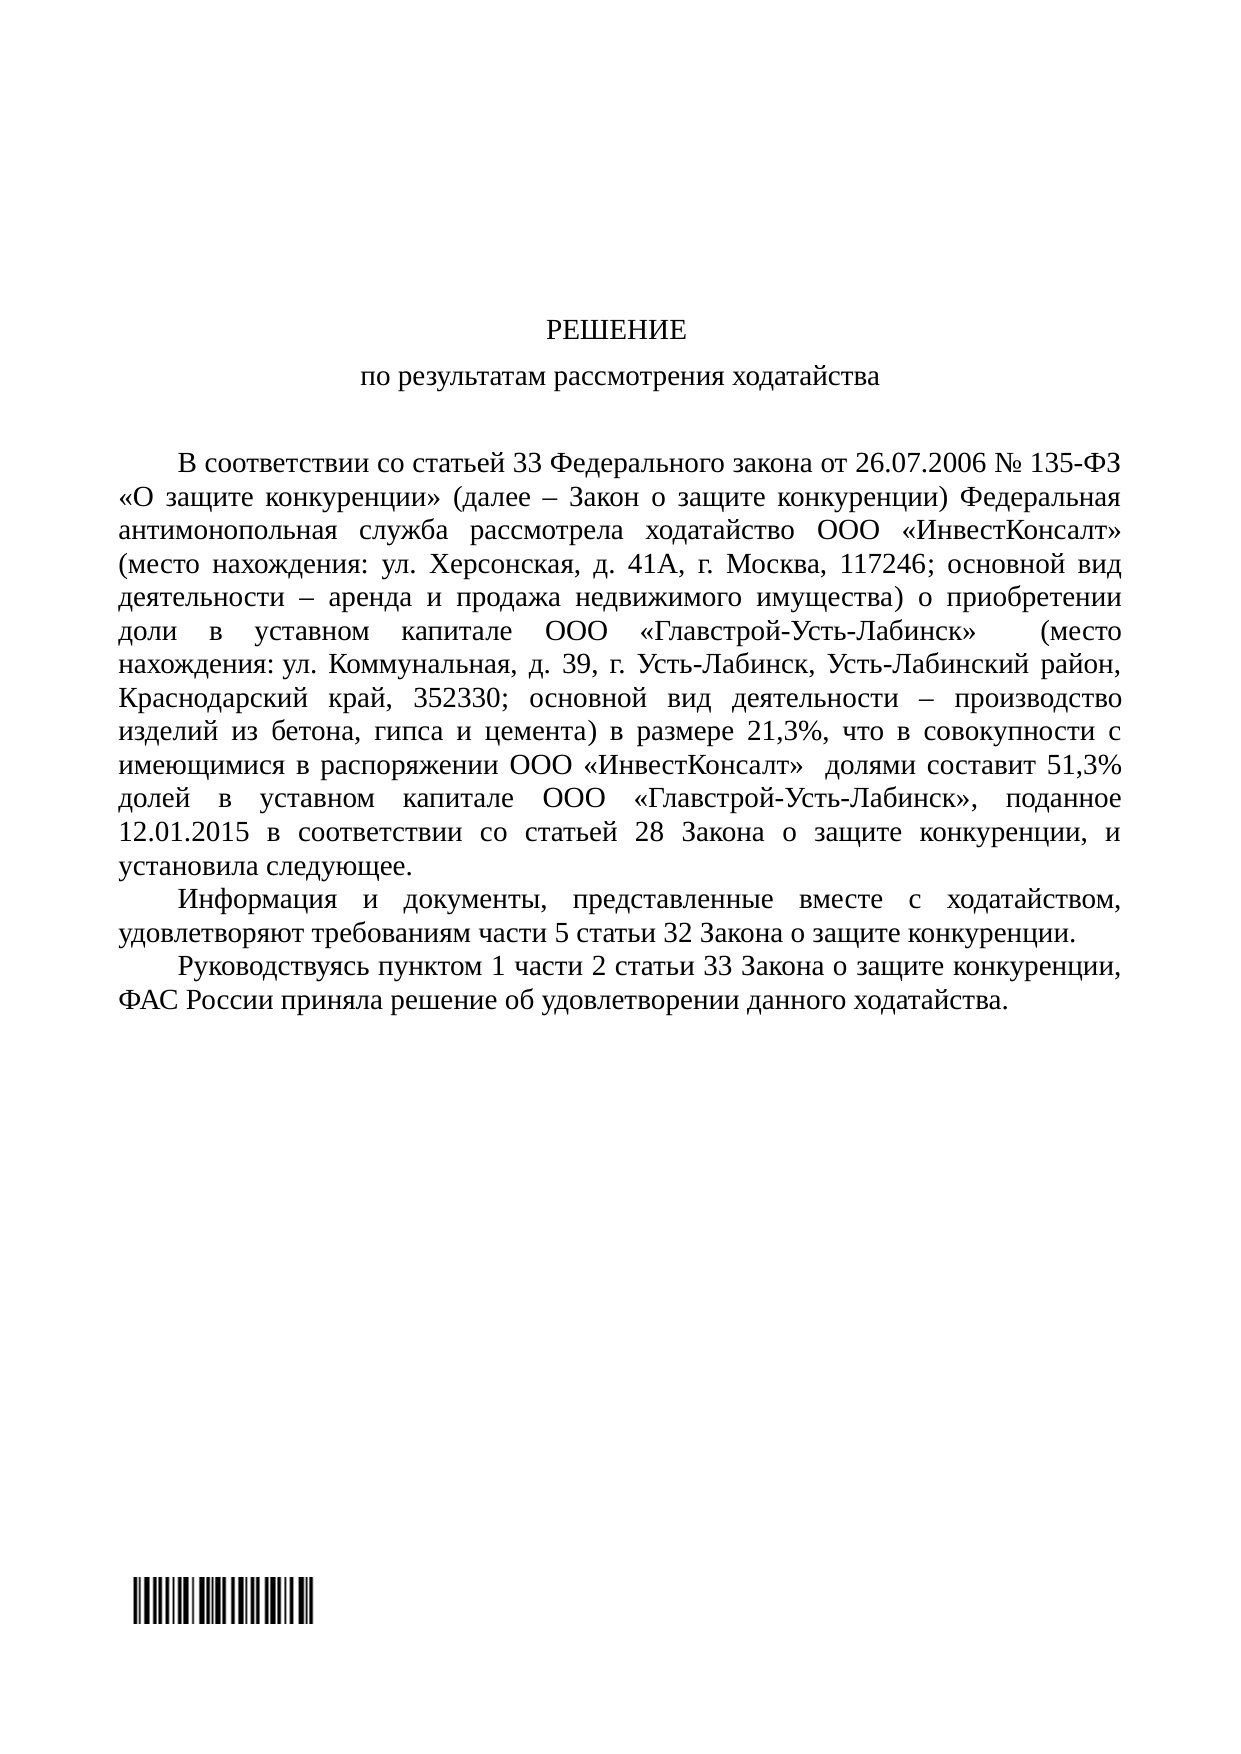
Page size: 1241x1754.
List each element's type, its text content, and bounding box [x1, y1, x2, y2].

text РЕШЕНИЕ [118, 312, 1122, 345]
text Информация и документы, представленные вместе с ходатайством, удовлетворяют требованиям части 5 статьи 32 Закона о защите конкуренции. [118, 881, 1122, 948]
text В соответствии со статьей 33 Федерального закона от 26.07.2006 № 135-ФЗ «О защите конкуренции» (далее – Закон о защите конкуренции) Федеральная антимонопольная служба рассмотрела ходатайство ООО «ИнвестКонсалт» (место нахождения: ул. Херсонская, д. 41А, г. Москва, 117246; основной вид деятельности – аренда и продажа недвижимого имущества) о приобретении доли в уставном капитале ООО «Главстрой-Усть-Лабинск» (место нахождения: ул. Коммунальная, д. 39, г. Усть-Лабинск, Усть-Лабинский район, Краснодарский край, 352330; основной вид деятельности – производство изделий из бетона, гипса и цемента) в размере 21,3%, что в совокупности с имеющимися в распоряжении ООО «ИнвестКонсалт» долями составит 51,3% долей в уставном капитале ООО «Главстрой-Усть-Лабинск», поданное 12.01.2015 в соответствии со статьей 28 Закона о защите конкуренции, и установила следующее. [118, 445, 1122, 881]
text Руководствуясь пунктом 1 части 2 статьи 33 Закона о защите конкуренции, ФАС России приняла решение об удовлетворении данного ходатайства. [118, 948, 1122, 1015]
text по результатам рассмотрения ходатайства [118, 358, 1122, 391]
picture [118, 1577, 331, 1624]
